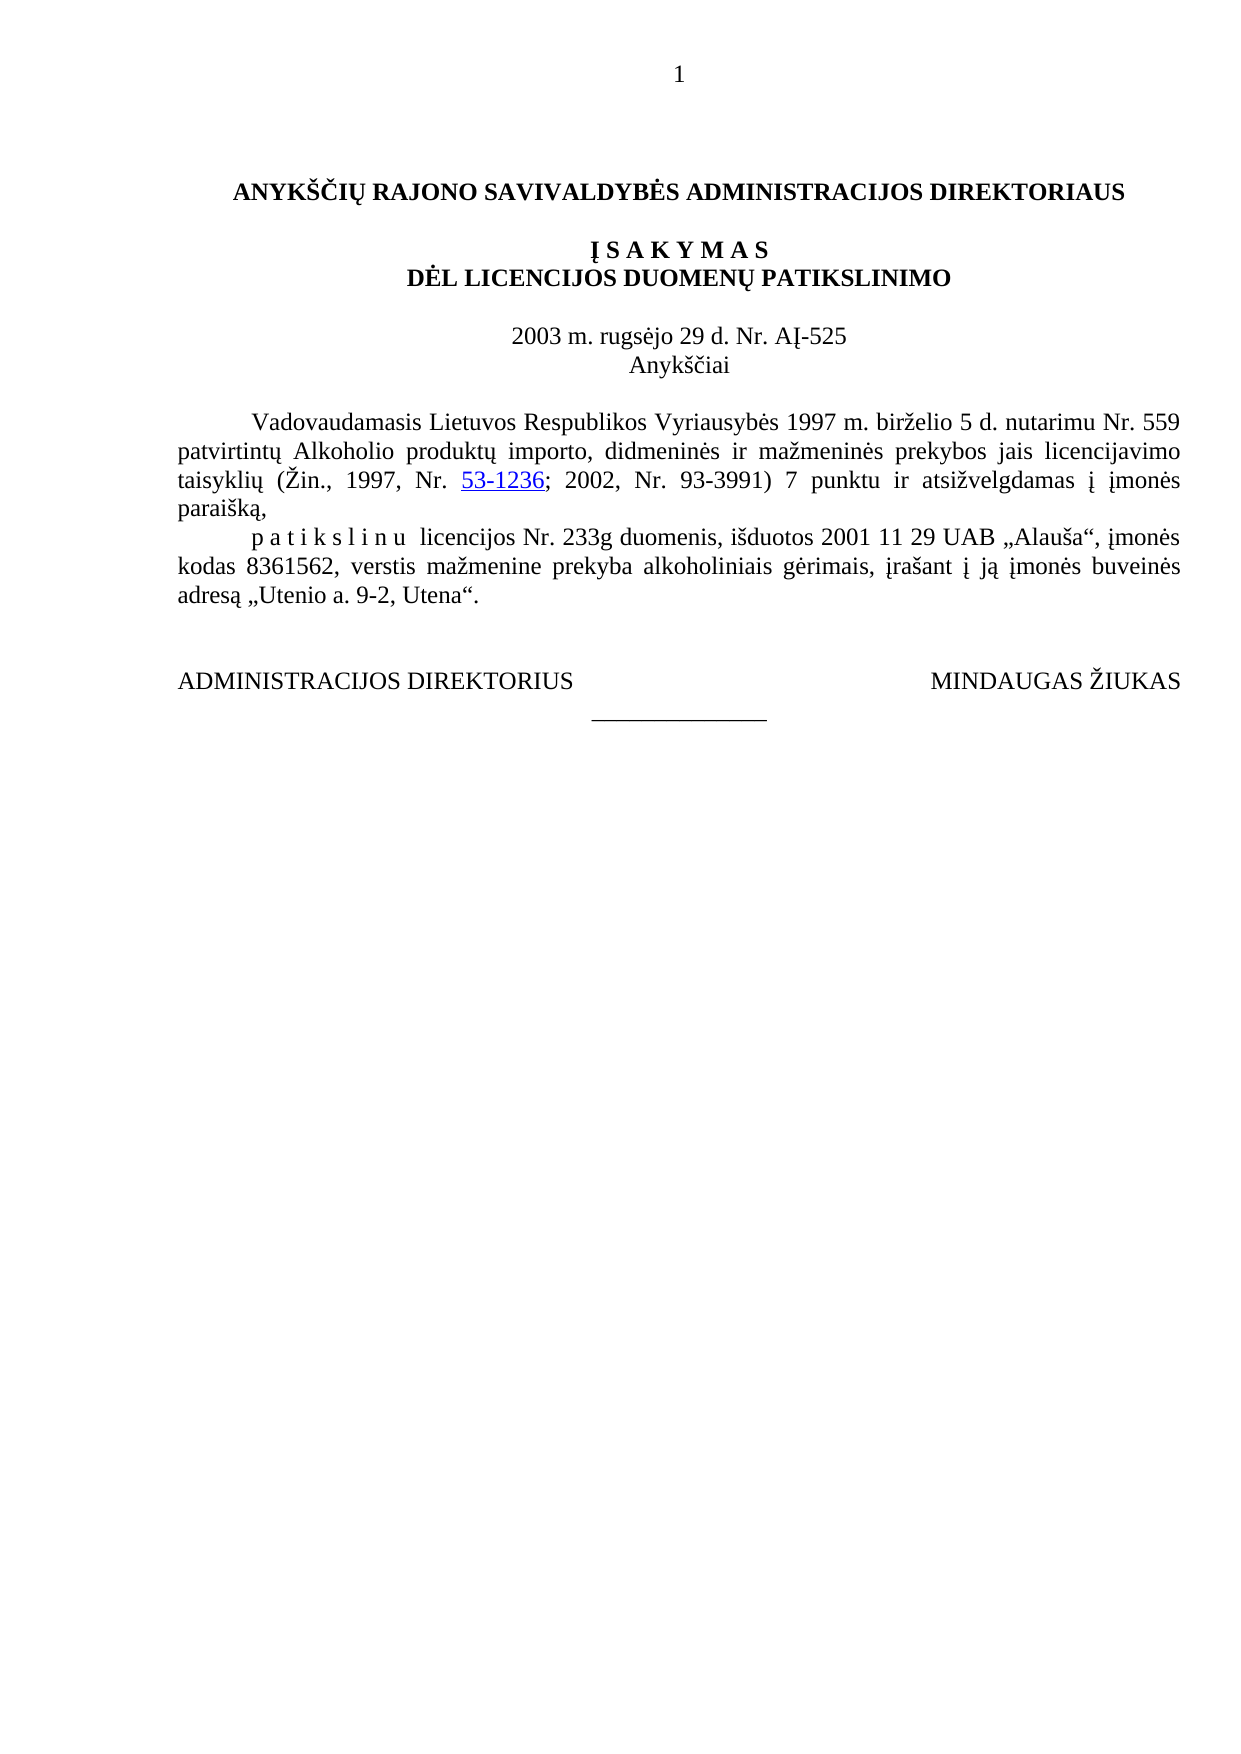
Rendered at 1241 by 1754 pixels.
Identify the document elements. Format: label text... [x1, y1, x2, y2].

text ANYKŠČIŲ RAJONO SAVIVALDYBĖS ADMINISTRACIJOS DIREKTORIAUS [177, 177, 1181, 206]
text patikslinu licencijos Nr. 233g duomenis, išduotos 2001 11 29 UAB „Alauša“, įmonės kodas 8361562, verstis mažmenine prekyba alkoholiniais gėrimais, įrašant į ją įmonės buveinės adresą „Utenio a. 9-2, Utena“. [177, 522, 1181, 608]
text 2003 m. rugsėjo 29 d. Nr. AĮ-525 [177, 321, 1181, 350]
text Į S A K Y M A S [177, 235, 1181, 263]
text Vadovaudamasis Lietuvos Respublikos Vyriausybės 1997 m. birželio 5 d. nutarimu Nr. 559 patvirtintų Alkoholio produktų importo, didmeninės ir mažmeninės prekybos jais licencijavimo taisyklių (Žin., 1997, Nr. 53-1236; 2002, Nr. 93-3991) 7 punktu ir atsižvelgdamas į įmonės paraišką, [177, 407, 1181, 522]
text ADMINISTRACIJOS DIREKTORIUS MINDAUGAS ŽIUKAS [177, 666, 1181, 695]
text ______________ [177, 695, 1181, 723]
text Anykščiai [177, 350, 1181, 378]
text DĖL LICENCIJOS DUOMENŲ PATIKSLINIMO [177, 263, 1181, 292]
